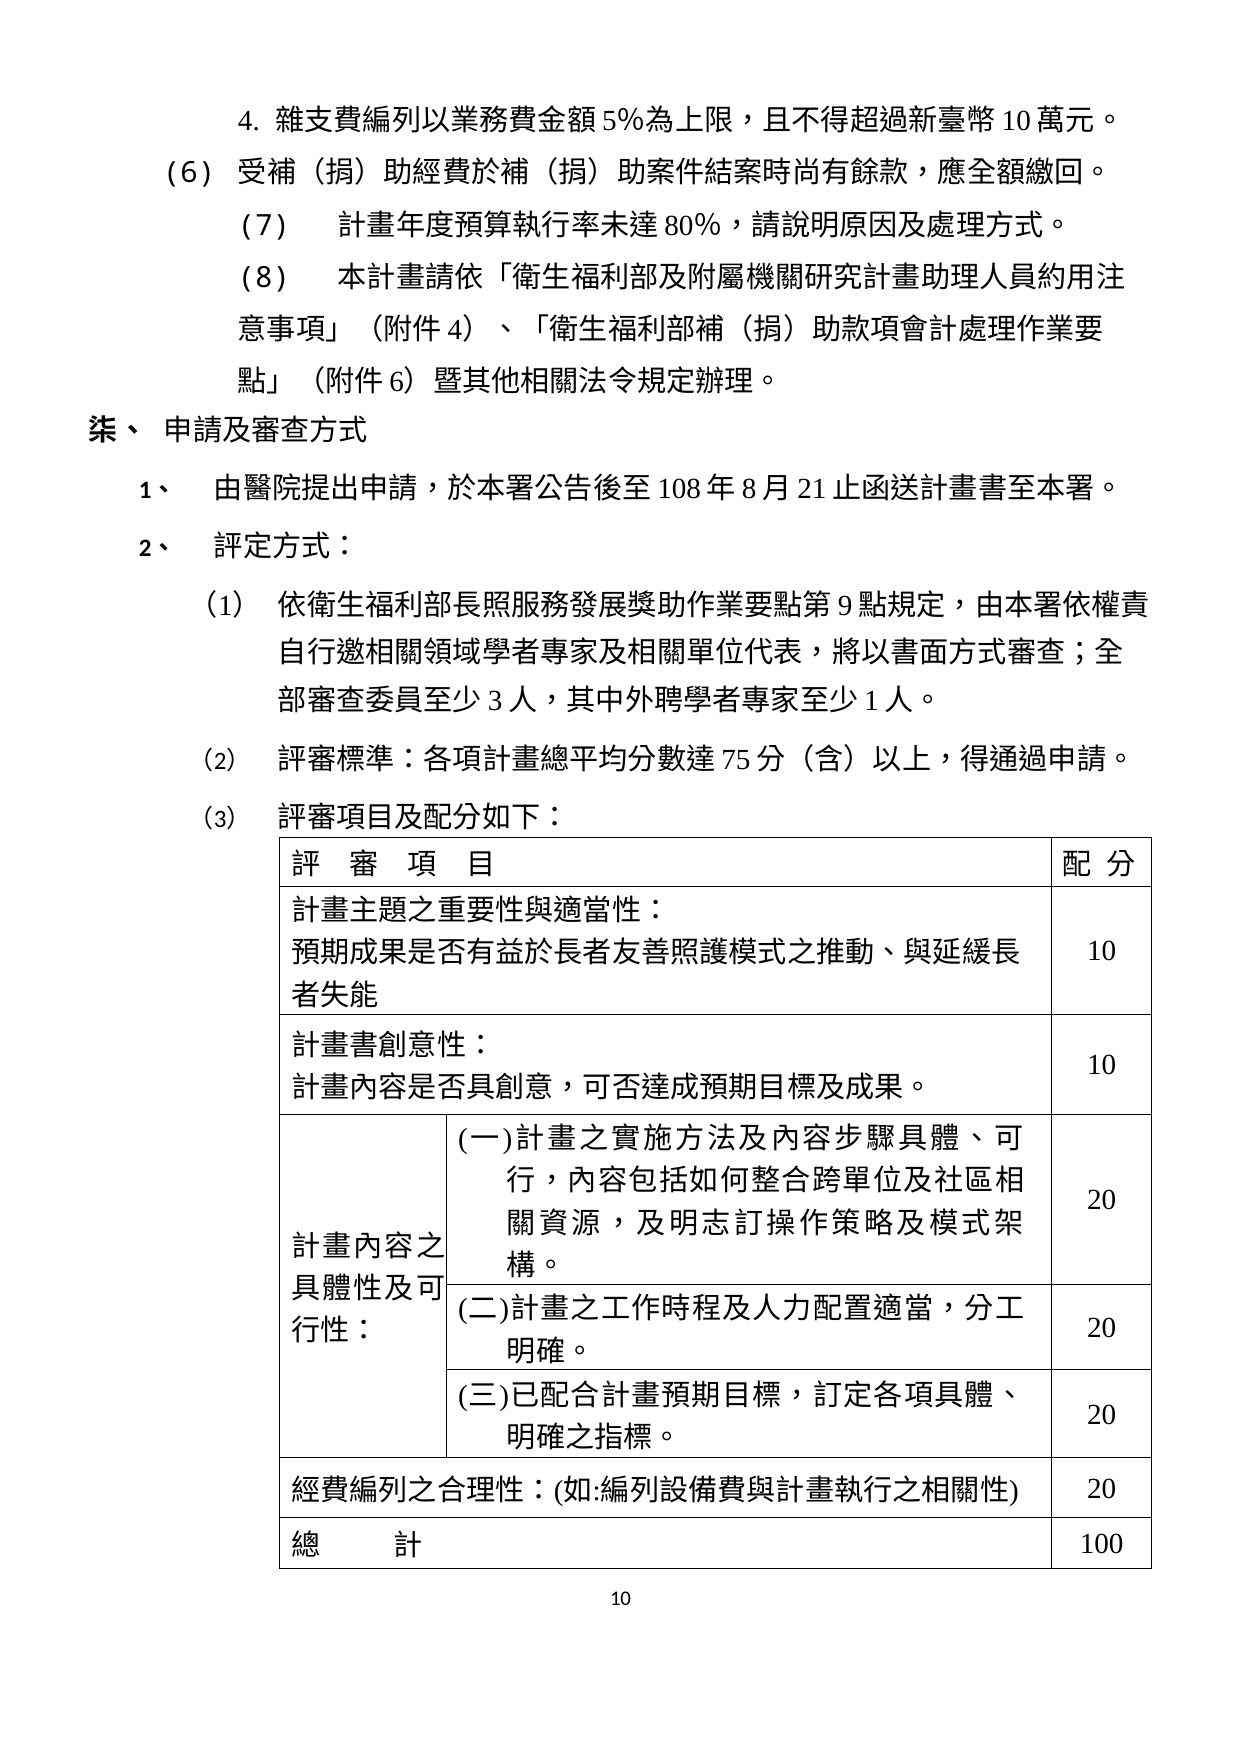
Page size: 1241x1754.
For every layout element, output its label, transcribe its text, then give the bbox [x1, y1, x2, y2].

list 雜支費編列以業務費金額5％為上限，且不得超過新臺幣10萬元。 [238, 89, 1152, 141]
table_cell 10 [1052, 887, 1151, 1014]
list 受補（捐）助經費於補（捐）助案件結案時尚有餘款，應全額繳回。 [163, 141, 1152, 193]
table_cell 總 計 [280, 1518, 1051, 1568]
list 本計畫請依「衛生福利部及附屬機關研究計畫助理人員約用注意事項」（附件4）、「衛生福利部補（捐）助款項會計處理作業要點」（附件6）暨其他相關法令規定辦理。 [237, 245, 1152, 402]
list 計畫年度預算執行率未達80％，請說明原因及處理方式。 [237, 193, 1152, 245]
list 申請及審查方式 [89, 402, 1152, 449]
table_header 配 分 [1052, 838, 1151, 886]
table_cell 10 [1052, 1015, 1151, 1113]
list 評審標準：各項計畫總平均分數達75分（含）以上，得通過申請。 [189, 731, 1152, 779]
table_cell 計畫內容之具體性及可行性： [280, 1115, 446, 1457]
table_cell (一)計畫之實施方法及內容步驟具體、可行，內容包括如何整合跨單位及社區相關資源，及明志訂操作策略及模式架構。 [447, 1115, 1051, 1284]
table_cell 經費編列之合理性：(如:編列設備費與計畫執行之相關性) [280, 1458, 1051, 1517]
table_cell (三)已配合計畫預期目標，訂定各項具體、明確之指標。 [447, 1370, 1051, 1457]
list 由醫院提出申請，於本署公告後至108年8月21止函送計畫書至本署。 [139, 460, 1152, 508]
table_cell 100 [1052, 1518, 1151, 1568]
table_cell 計畫主題之重要性與適當性： 預期成果是否有益於長者友善照護模式之推動、與延緩長者失能 [280, 887, 1051, 1014]
table_cell 20 [1052, 1115, 1151, 1284]
list 評定方式： [139, 518, 1152, 566]
table_cell 計畫書創意性： 計畫內容是否具創意，可否達成預期目標及成果。 [280, 1015, 1051, 1113]
list 依衛生福利部長照服務發展獎助作業要點第9點規定，由本署依權責自行邀相關領域學者專家及相關單位代表，將以書面方式審查；全部審查委員至少3人，其中外聘學者專家至少1人。 [189, 577, 1152, 720]
table_cell (二)計畫之工作時程及人力配置適當，分工明確。 [447, 1285, 1051, 1369]
table_cell 20 [1052, 1285, 1151, 1369]
table_header 評 審 項 目 [280, 838, 1051, 886]
table_cell 20 [1052, 1458, 1151, 1517]
list 評審項目及配分如下： [189, 789, 1152, 837]
table_cell 20 [1052, 1370, 1151, 1457]
